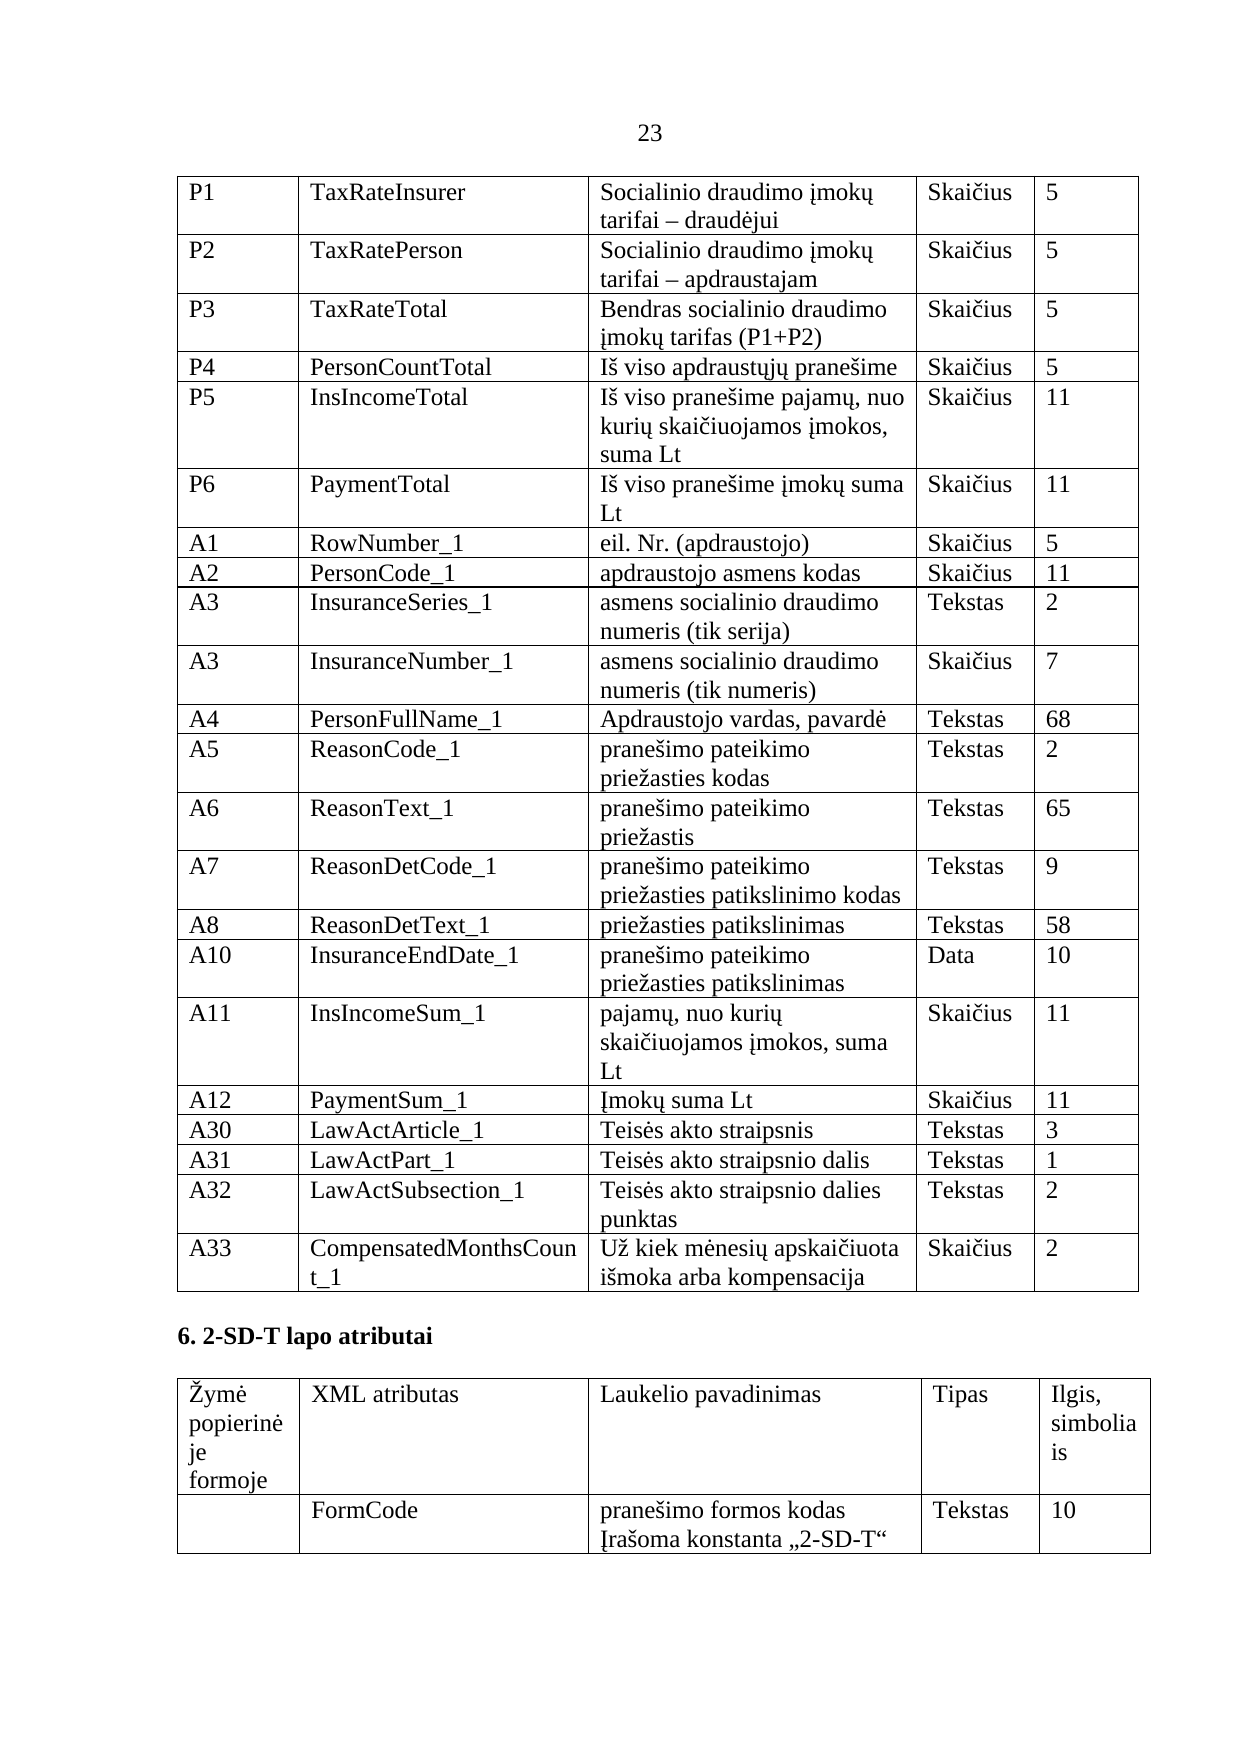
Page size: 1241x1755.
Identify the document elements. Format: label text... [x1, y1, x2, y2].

text 6. 2-SD-T lapo atributai [177, 1321, 1122, 1349]
table_cell ReasonDetText_1 [299, 910, 588, 939]
table_cell Skaičius [917, 998, 1034, 1084]
table_cell TaxRateInsurer [299, 177, 588, 234]
table_cell PersonCountTotal [299, 352, 588, 381]
table_cell InsuranceNumber_1 [299, 646, 588, 703]
table_cell Tekstas [917, 1175, 1034, 1232]
table_cell 7 [1035, 646, 1138, 703]
table_cell Skaičius [917, 352, 1034, 381]
table_cell Iš viso pranešime įmokų suma Lt [589, 469, 916, 527]
table_cell ReasonDetCode_1 [299, 851, 588, 909]
table_header Laukelio pavadinimas [589, 1379, 921, 1494]
table_cell 11 [1035, 1086, 1138, 1114]
table_cell TaxRatePerson [299, 235, 588, 293]
table_cell Apdraustojo vardas, pavardė [589, 705, 916, 733]
table_cell 5 [1035, 294, 1138, 351]
table_cell pranešimo pateikimo priežasties patikslinimo kodas [589, 851, 916, 909]
table_cell LawActPart_1 [299, 1145, 588, 1174]
table_cell Iš viso pranešime pajamų, nuo kurių skaičiuojamos įmokos, suma Lt [589, 382, 916, 468]
table_cell Teisės akto straipsnio dalies punktas [589, 1175, 916, 1232]
table_cell A2 [178, 558, 298, 586]
table_cell 58 [1035, 910, 1138, 939]
table_cell PersonCode_1 [299, 558, 588, 586]
table_cell Skaičius [917, 235, 1034, 293]
table_cell 2 [1035, 1175, 1138, 1232]
table_cell Įmokų suma Lt [589, 1086, 916, 1114]
table_cell Tekstas [917, 1145, 1034, 1174]
table_cell PaymentSum_1 [299, 1086, 588, 1114]
table_cell A11 [178, 998, 298, 1084]
table_cell P1 [178, 177, 298, 234]
table_cell 11 [1035, 998, 1138, 1084]
table_cell LawActSubsection_1 [299, 1175, 588, 1232]
table_cell 5 [1035, 235, 1138, 293]
table_cell A7 [178, 851, 298, 909]
table_cell 65 [1035, 793, 1138, 850]
table_cell Skaičius [917, 1234, 1034, 1291]
table_cell Socialinio draudimo įmokų tarifai – apdraustajam [589, 235, 916, 293]
table_header XML atributas [300, 1379, 588, 1494]
table_cell A32 [178, 1175, 298, 1232]
table_cell Teisės akto straipsnio dalis [589, 1145, 916, 1174]
table_cell PaymentTotal [299, 469, 588, 527]
table_cell Teisės akto straipsnis [589, 1115, 916, 1144]
table_cell 2 [1035, 588, 1138, 645]
table_cell Tekstas [917, 1115, 1034, 1144]
table_cell 5 [1035, 528, 1138, 557]
table_cell 5 [1035, 352, 1138, 381]
table_cell Skaičius [917, 558, 1034, 586]
table_cell CompensatedMonthsCount_1 [299, 1234, 588, 1291]
table_cell priežasties patikslinimas [589, 910, 916, 939]
table_cell ReasonText_1 [299, 793, 588, 850]
table_cell eil. Nr. (apdraustojo) [589, 528, 916, 557]
table_cell Tekstas [917, 588, 1034, 645]
table_cell Bendras socialinio draudimo įmokų tarifas (P1+P2) [589, 294, 916, 351]
table_cell 2 [1035, 734, 1138, 792]
table_cell FormCode [300, 1495, 588, 1553]
table_cell A3 [178, 646, 298, 703]
table_cell 10 [1040, 1495, 1150, 1553]
table_cell InsuranceSeries_1 [299, 588, 588, 645]
table_cell pranešimo pateikimo priežastis [589, 793, 916, 850]
table_cell PersonFullName_1 [299, 705, 588, 733]
table_cell InsIncomeSum_1 [299, 998, 588, 1084]
table_cell pranešimo pateikimo priežasties kodas [589, 734, 916, 792]
table_cell 68 [1035, 705, 1138, 733]
table_cell Skaičius [917, 646, 1034, 703]
table_cell Už kiek mėnesių apskaičiuota išmoka arba kompensacija [589, 1234, 916, 1291]
table_cell A31 [178, 1145, 298, 1174]
table_cell A10 [178, 940, 298, 997]
table_cell 9 [1035, 851, 1138, 909]
table_cell P3 [178, 294, 298, 351]
table_cell 11 [1035, 558, 1138, 586]
table_cell Tekstas [917, 910, 1034, 939]
table_cell A8 [178, 910, 298, 939]
table_cell LawActArticle_1 [299, 1115, 588, 1144]
table_cell P5 [178, 382, 298, 468]
table_cell ReasonCode_1 [299, 734, 588, 792]
table_cell asmens socialinio draudimo numeris (tik numeris) [589, 646, 916, 703]
table_cell Tekstas [917, 705, 1034, 733]
table_cell Skaičius [917, 177, 1034, 234]
table_cell Tekstas [917, 851, 1034, 909]
table_cell P6 [178, 469, 298, 527]
table_cell 5 [1035, 177, 1138, 234]
table_cell pajamų, nuo kurių skaičiuojamos įmokos, suma Lt [589, 998, 916, 1084]
table_cell pranešimo pateikimo priežasties patikslinimas [589, 940, 916, 997]
table_cell Tekstas [922, 1495, 1039, 1553]
table_header Ilgis, simboliais [1040, 1379, 1150, 1494]
table_cell A4 [178, 705, 298, 733]
table_cell Socialinio draudimo įmokų tarifai – draudėjui [589, 177, 916, 234]
table_cell Skaičius [917, 382, 1034, 468]
table_cell Iš viso apdraustųjų pranešime [589, 352, 916, 381]
table_cell Skaičius [917, 294, 1034, 351]
table_cell A30 [178, 1115, 298, 1144]
table_cell RowNumber_1 [299, 528, 588, 557]
table_cell Skaičius [917, 469, 1034, 527]
table_cell A1 [178, 528, 298, 557]
table_header Tipas [922, 1379, 1039, 1494]
table_header Žymė popierinėje formoje [178, 1379, 299, 1494]
table_cell Data [917, 940, 1034, 997]
table_cell A3 [178, 588, 298, 645]
table_cell P4 [178, 352, 298, 381]
table_cell 10 [1035, 940, 1138, 997]
table_cell 2 [1035, 1234, 1138, 1291]
table_cell 11 [1035, 469, 1138, 527]
table_cell Tekstas [917, 734, 1034, 792]
table_cell pranešimo formos kodas Įrašoma konstanta „2-SD-T“ [589, 1495, 921, 1553]
table_cell A5 [178, 734, 298, 792]
table_cell InsuranceEndDate_1 [299, 940, 588, 997]
table_cell Skaičius [917, 528, 1034, 557]
table_cell TaxRateTotal [299, 294, 588, 351]
table_cell [178, 1495, 299, 1553]
table_cell Skaičius [917, 1086, 1034, 1114]
table_cell InsIncomeTotal [299, 382, 588, 468]
table_cell P2 [178, 235, 298, 293]
table_cell A12 [178, 1086, 298, 1114]
table_cell A33 [178, 1234, 298, 1291]
table_cell Tekstas [917, 793, 1034, 850]
table_cell 11 [1035, 382, 1138, 468]
table_cell apdraustojo asmens kodas [589, 558, 916, 586]
table_cell 1 [1035, 1145, 1138, 1174]
table_cell A6 [178, 793, 298, 850]
table_cell 3 [1035, 1115, 1138, 1144]
table_cell asmens socialinio draudimo numeris (tik serija) [589, 588, 916, 645]
